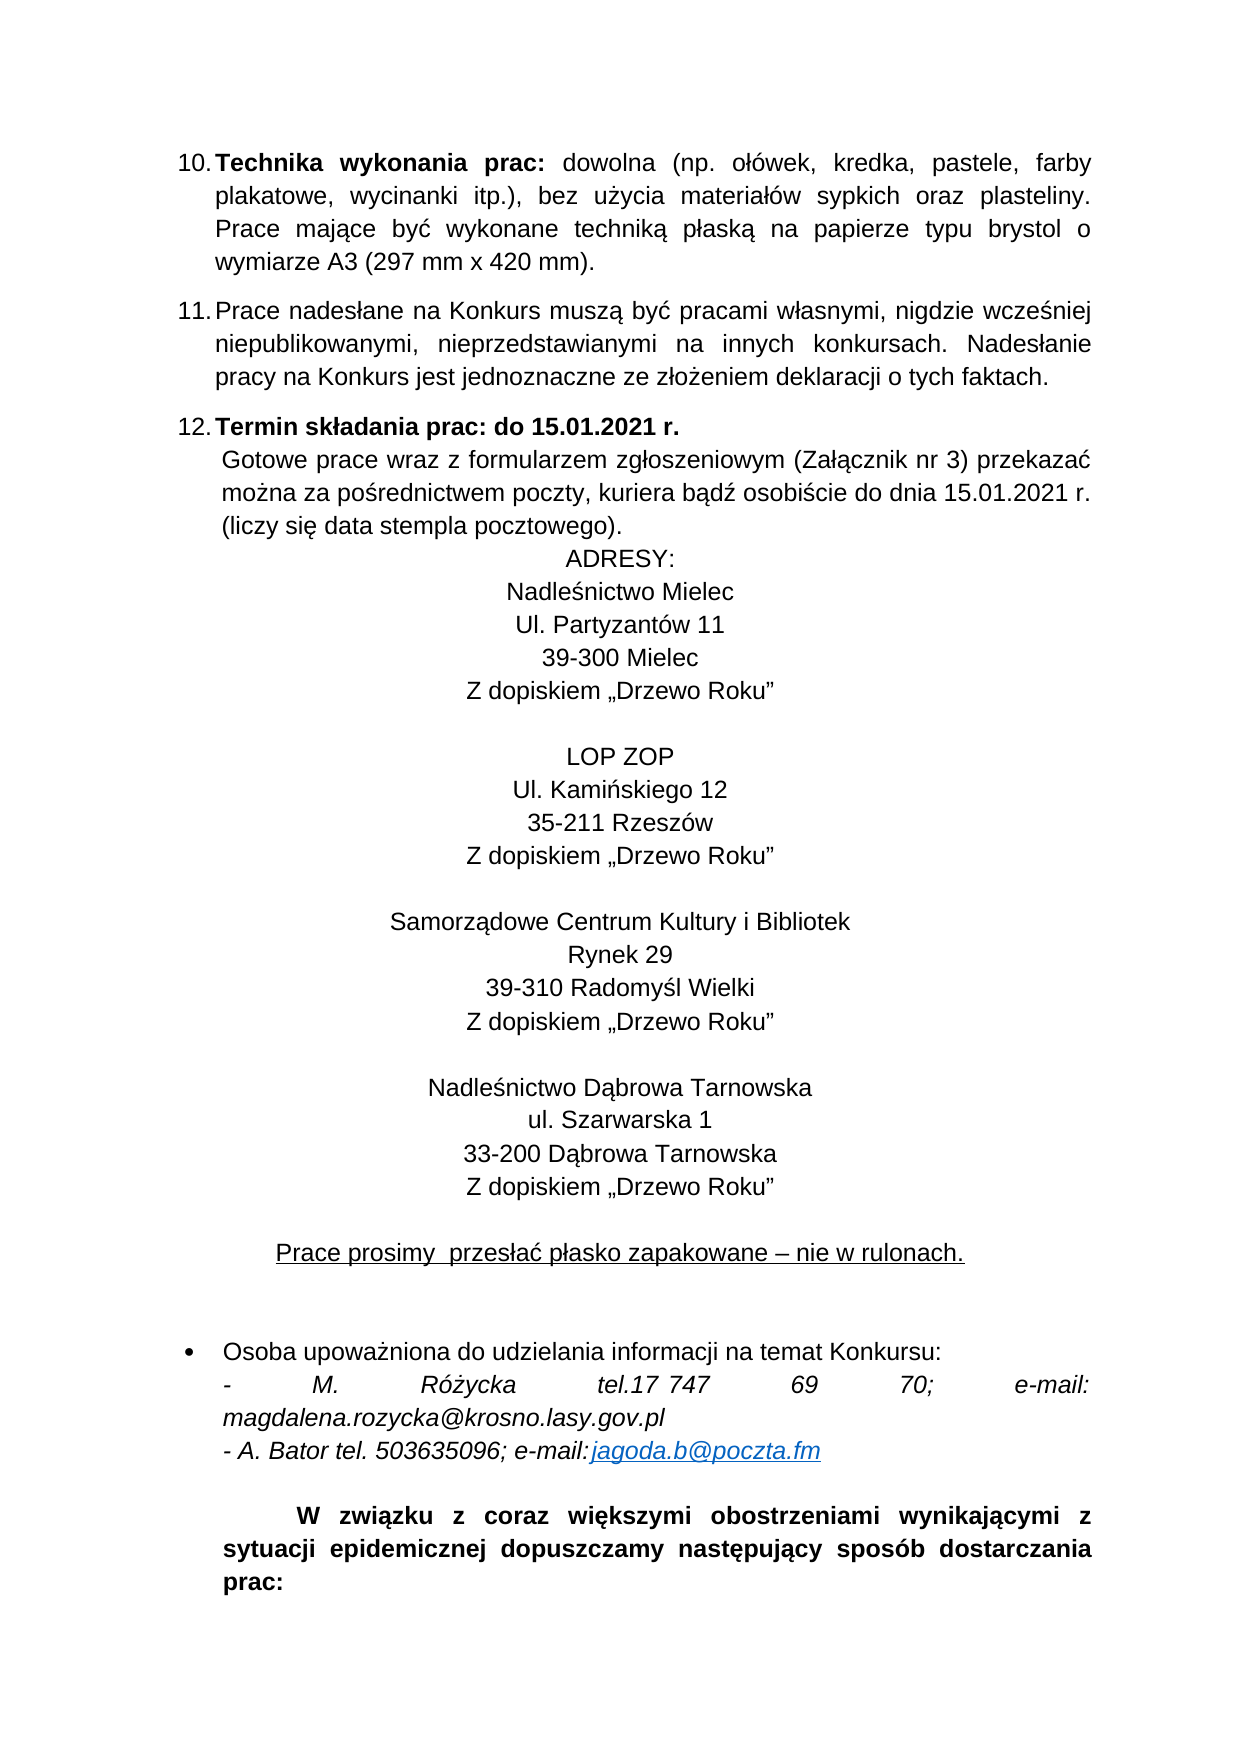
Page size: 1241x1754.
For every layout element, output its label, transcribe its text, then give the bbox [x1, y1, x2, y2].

text Ul. Kamińskiego 12 [148, 775, 1093, 804]
list Osoba upoważniona do udzielania informacji na temat Konkursu: [185, 1337, 1093, 1365]
text Z dopiskiem „Drzewo Roku” [148, 841, 1093, 870]
text ADRESY: [148, 544, 1093, 573]
text Nadleśnictwo Dąbrowa Tarnowska [148, 1072, 1093, 1101]
text Samorządowe Centrum Kultury i Bibliotek Rynek 29 39-310 Radomyśl Wielki [148, 907, 1093, 1002]
list - A. Bator tel. 503635096; e-mail: jagoda.b@poczta.fm [223, 1436, 1093, 1464]
text LOP ZOP [148, 742, 1093, 771]
text Prace prosimy przesłać płasko zapakowane – nie w rulonach. [148, 1238, 1093, 1266]
text Z dopiskiem „Drzewo Roku” [148, 1172, 1093, 1200]
list Termin składania prac: do 15.01.2021 r. [177, 412, 1093, 441]
list Prace nadesłane na Konkurs muszą być pracami własnymi, nigdzie wcześniej niepublikowanymi, nieprzedstawianymi na innych konkursach. Nadesłanie pracy na Konkurs jest jednoznaczne ze złożeniem deklaracji o tych faktach. [177, 296, 1093, 391]
text 39-300 Mielec [148, 643, 1093, 672]
list W związku z coraz większymi obostrzeniami wynikającymi z sytuacji epidemicznej dopuszczamy następujący sposób dostarczania prac: [223, 1501, 1093, 1596]
text Z dopiskiem „Drzewo Roku” [148, 1006, 1093, 1035]
list - M. Różycka tel.17 747 69 70; e-mail: magdalena.rozycka@krosno.lasy.gov.pl [223, 1370, 1093, 1431]
text 35-211 Rzeszów [148, 808, 1093, 837]
text ul. Szarwarska 1 [148, 1106, 1093, 1134]
text Nadleśnictwo Mielec [148, 577, 1093, 606]
text Gotowe prace wraz z formularzem zgłoszeniowym (Załącznik nr 3) przekazać można za pośrednictwem poczty, kuriera bądź osobiście do dnia 15.01.2021 r. (liczy się data stempla pocztowego). [221, 445, 1093, 540]
list Technika wykonania prac: dowolna (np. ołówek, kredka, pastele, farby plakatowe, wycinanki itp.), bez użycia materiałów sypkich oraz plasteliny. Prace mające być wykonane techniką płaską na papierze typu brystol o wymiarze A3 (297 mm x 420 mm). [177, 148, 1093, 275]
text Z dopiskiem „Drzewo Roku” [148, 676, 1093, 705]
text 33-200 Dąbrowa Tarnowska [148, 1138, 1093, 1167]
text Ul. Partyzantów 11 [148, 610, 1093, 639]
